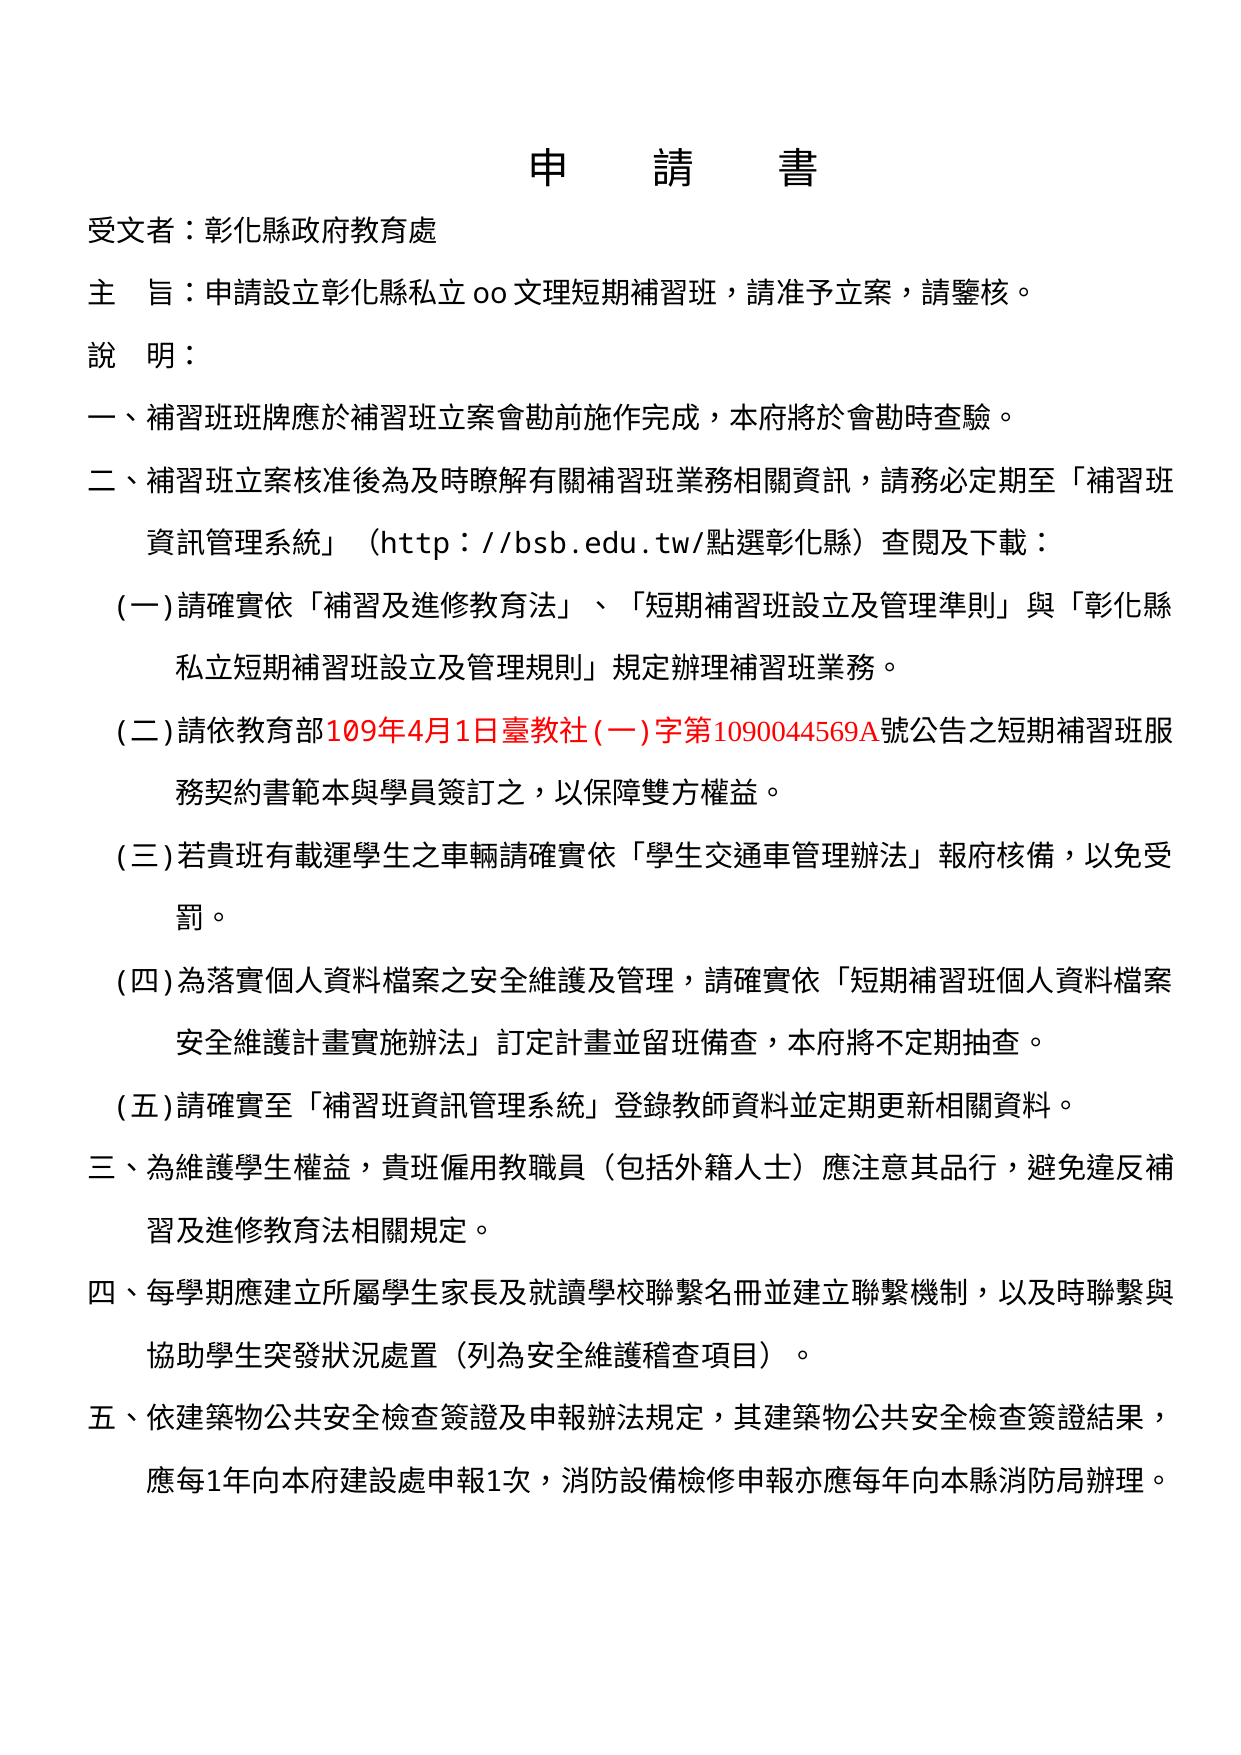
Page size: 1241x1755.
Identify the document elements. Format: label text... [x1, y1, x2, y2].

text 受文者：彰化縣政府教育處 [87, 187, 1175, 249]
text (五)請確實至「補習班資訊管理系統」登錄教師資料並定期更新相關資料。 [112, 1062, 1175, 1124]
text 申 請 書 [171, 124, 1175, 187]
text (二)請依教育部109年4月1日臺教社(一)字第1090044569A號公告之短期補習班服務契約書範本與學員簽訂之，以保障雙方權益。 [112, 687, 1175, 812]
text (三)若貴班有載運學生之車輛請確實依「學生交通車管理辦法」報府核備，以免受罰。 [112, 812, 1175, 937]
text 三、為維護學生權益，貴班僱用教職員（包括外籍人士）應注意其品行，避免違反補習及進修教育法相關規定。 [87, 1124, 1175, 1249]
text 二、補習班立案核准後為及時瞭解有關補習班業務相關資訊，請務必定期至「補習班資訊管理系統」（http：//bsb.edu.tw/點選彰化縣）查閱及下載： [87, 437, 1175, 562]
text (四)為落實個人資料檔案之安全維護及管理，請確實依「短期補習班個人資料檔案安全維護計畫實施辦法」訂定計畫並留班備查，本府將不定期抽查。 [112, 937, 1175, 1062]
text 說 明： [87, 312, 1175, 374]
text 主 旨：申請設立彰化縣私立oo文理短期補習班，請准予立案，請鑒核。 [87, 249, 1175, 312]
text (一)請確實依「補習及進修教育法」、「短期補習班設立及管理準則」與「彰化縣私立短期補習班設立及管理規則」規定辦理補習班業務。 [112, 562, 1175, 687]
text 五、依建築物公共安全檢查簽證及申報辦法規定，其建築物公共安全檢查簽證結果，應每1年向本府建設處申報1次，消防設備檢修申報亦應每年向本縣消防局辦理。 [87, 1374, 1175, 1499]
text 四、每學期應建立所屬學生家長及就讀學校聯繫名冊並建立聯繫機制，以及時聯繫與協助學生突發狀況處置（列為安全維護稽查項目）。 [87, 1249, 1175, 1374]
text 一、補習班班牌應於補習班立案會勘前施作完成，本府將於會勘時查驗。 [87, 374, 1175, 437]
